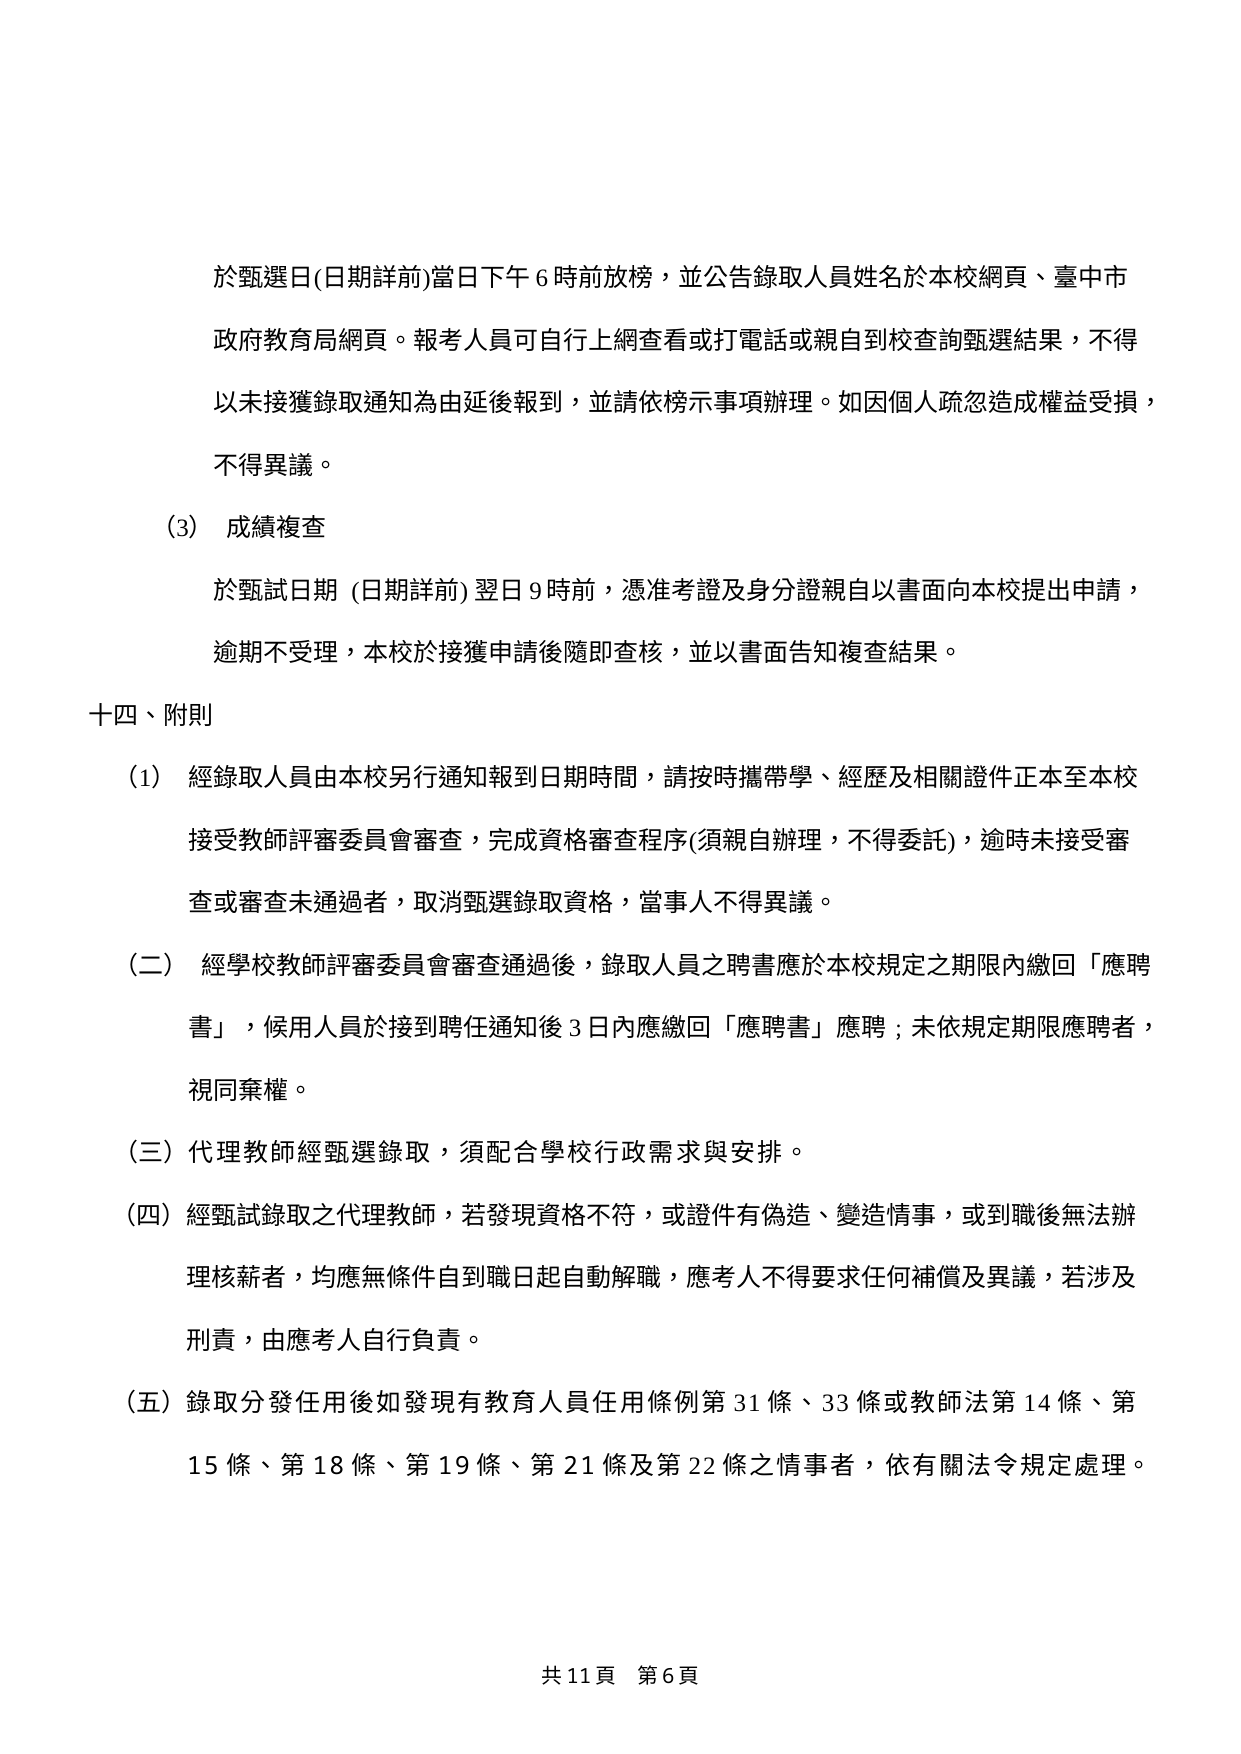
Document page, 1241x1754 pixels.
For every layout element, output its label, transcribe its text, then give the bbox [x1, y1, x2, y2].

text 十四、附則 [89, 672, 1152, 734]
list 成績複查 [151, 484, 1152, 547]
text （五）錄取分發任用後如發現有教育人員任用條例第31條、33條或教師法第14條、第15條、第18條、第19條、第21條及第22條之情事者，依有關法令規定處理。 [112, 1359, 1152, 1484]
text （二） 經學校教師評審委員會審查通過後，錄取人員之聘書應於本校規定之期限內繳回「應聘書」，候用人員於接到聘任通知後3日內應繳回「應聘書」應聘﹔未依規定期限應聘者，視同棄權。 [114, 922, 1152, 1109]
text （三）代理教師經甄選錄取，須配合學校行政需求與安排。 [89, 1109, 1152, 1172]
text 於甄試日期 (日期詳前) 翌日9時前，憑准考證及身分證親自以書面向本校提出申請，逾期不受理，本校於接獲申請後隨即查核，並以書面告知複查結果。 [214, 547, 1152, 672]
text 接受教師評審委員會審查，完成資格審查程序(須親自辦理，不得委託)，逾時未接受審查或審查未通過者，取消甄選錄取資格，當事人不得異議。 [189, 797, 1152, 922]
text （四）經甄試錄取之代理教師，若發現資格不符，或證件有偽造、變造情事，或到職後無法辦理核薪者，均應無條件自到職日起自動解職，應考人不得要求任何補償及異議，若涉及刑責，由應考人自行負責。 [112, 1172, 1152, 1359]
list 經錄取人員由本校另行通知報到日期時間，請按時攜帶學、經歷及相關證件正本至本校 [114, 734, 1152, 797]
text 於甄選日(日期詳前)當日下午6時前放榜，並公告錄取人員姓名於本校網頁、臺中市政府教育局網頁。報考人員可自行上網查看或打電話或親自到校查詢甄選結果，不得以未接獲錄取通知為由延後報到，並請依榜示事項辦理。如因個人疏忽造成權益受損，不得異議。 [214, 234, 1152, 484]
